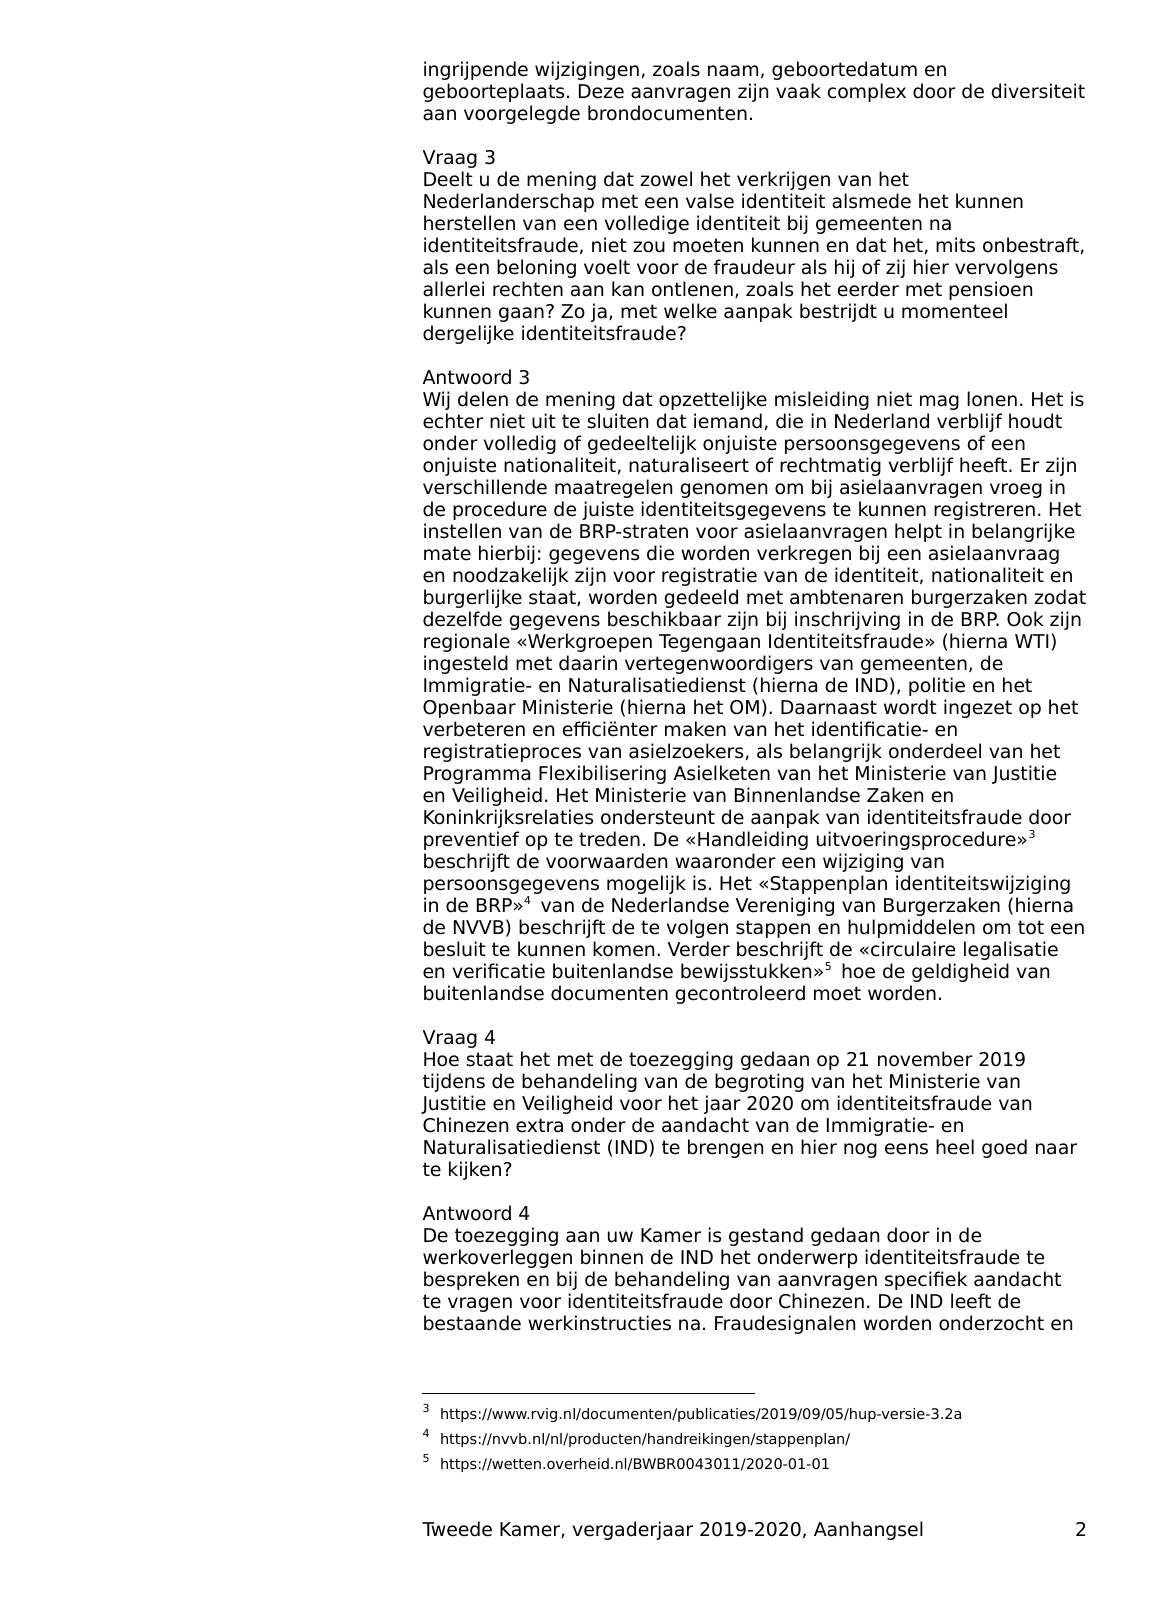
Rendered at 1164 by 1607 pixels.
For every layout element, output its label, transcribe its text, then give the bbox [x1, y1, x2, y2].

text Deelt u de mening dat zowel het verkrijgen van het Nederlanderschap met een valse identiteit alsmede het kunnen herstellen van een volledige identiteit bij gemeenten na identiteitsfraude, niet zou moeten kunnen en dat het, mits onbestraft, als een beloning voelt voor de fraudeur als hij of zij hier vervolgens allerlei rechten aan kan ontlenen, zoals het eerder met pensioen kunnen gaan? Zo ja, met welke aanpak bestrijdt u momenteel dergelijke identiteitsfraude? [422, 169, 1087, 345]
text https://wetten.overheid.nl/BWBR0043011/2020-01-01 [422, 1452, 1087, 1474]
text Vraag 3 [422, 147, 1087, 169]
text De toezegging aan uw Kamer is gestand gedaan door in de werkoverleggen binnen de IND het onderwerp identiteitsfraude te bespreken en bij de behandeling van aanvragen specifiek aandacht te vragen voor identiteitsfraude door Chinezen. De IND leeft de bestaande werkinstructies na. Fraudesignalen worden onderzocht en [422, 1225, 1087, 1335]
text ingrijpende wijzigingen, zoals naam, geboortedatum en geboorteplaats. Deze aanvragen zijn vaak complex door de diversiteit aan voorgelegde brondocumenten. [422, 59, 1087, 125]
text Hoe staat het met de toezegging gedaan op 21 november 2019 tijdens de behandeling van de begroting van het Ministerie van Justitie en Veiligheid voor het jaar 2020 om identiteitsfraude van Chinezen extra onder de aandacht van de Immigratie- en Naturalisatiedienst (IND) te brengen en hier nog eens heel goed naar te kijken? [422, 1049, 1087, 1181]
text Antwoord 4 [422, 1203, 1087, 1225]
text https://nvvb.nl/nl/producten/handreikingen/stappenplan/ [422, 1427, 1087, 1449]
text Wij delen de mening dat opzettelijke misleiding niet mag lonen. Het is echter niet uit te sluiten dat iemand, die in Nederland verblijf houdt onder volledig of gedeeltelijk onjuiste persoonsgegevens of een onjuiste nationaliteit, naturaliseert of rechtmatig verblijf heeft. Er zijn verschillende maatregelen genomen om bij asielaanvragen vroeg in de procedure de juiste identiteitsgegevens te kunnen registreren. Het instellen van de BRP-straten voor asielaanvragen helpt in belangrijke mate hierbij: gegevens die worden verkregen bij een asielaanvraag en noodzakelijk zijn voor registratie van de identiteit, nationaliteit en burgerlijke staat, worden gedeeld met ambtenaren burgerzaken zodat dezelfde gegevens beschikbaar zijn bij inschrijving in de BRP. Ook zijn regionale «Werkgroepen Tegengaan Identiteitsfraude» (hierna WTI) ingesteld met daarin vertegenwoordigers van gemeenten, de Immigratie- en Naturalisatiedienst (hierna de IND), politie en het Openbaar Ministerie (hierna het OM). Daarnaast wordt ingezet op het verbeteren en efficiënter maken van het identificatie- en registratieproces van asielzoekers, als belangrijk onderdeel van het Programma Flexibilisering Asielketen van het Ministerie van Justitie en Veiligheid. Het Ministerie van Binnenlandse Zaken en Koninkrijksrelaties ondersteunt de aanpak van identiteitsfraude door preventief op te treden. De «Handleiding uitvoeringsprocedure» beschrijft de voorwaarden waaronder een wijziging van persoonsgegevens mogelijk is. Het «Stappenplan identiteitswijziging in de BRP» van de Nederlandse Vereniging van Burgerzaken (hierna de NVVB) beschrijft de te volgen stappen en hulpmiddelen om tot een besluit te kunnen komen. Verder beschrijft de «circulaire legalisatie en verificatie buitenlandse bewijsstukken» hoe de geldigheid van buitenlandse documenten gecontroleerd moet worden. [422, 389, 1087, 1004]
text https://www.rvig.nl/documenten/publicaties/2019/09/05/hup-versie-3.2a [422, 1402, 1087, 1424]
text Antwoord 3 [422, 367, 1087, 389]
text Vraag 4 [422, 1027, 1087, 1049]
